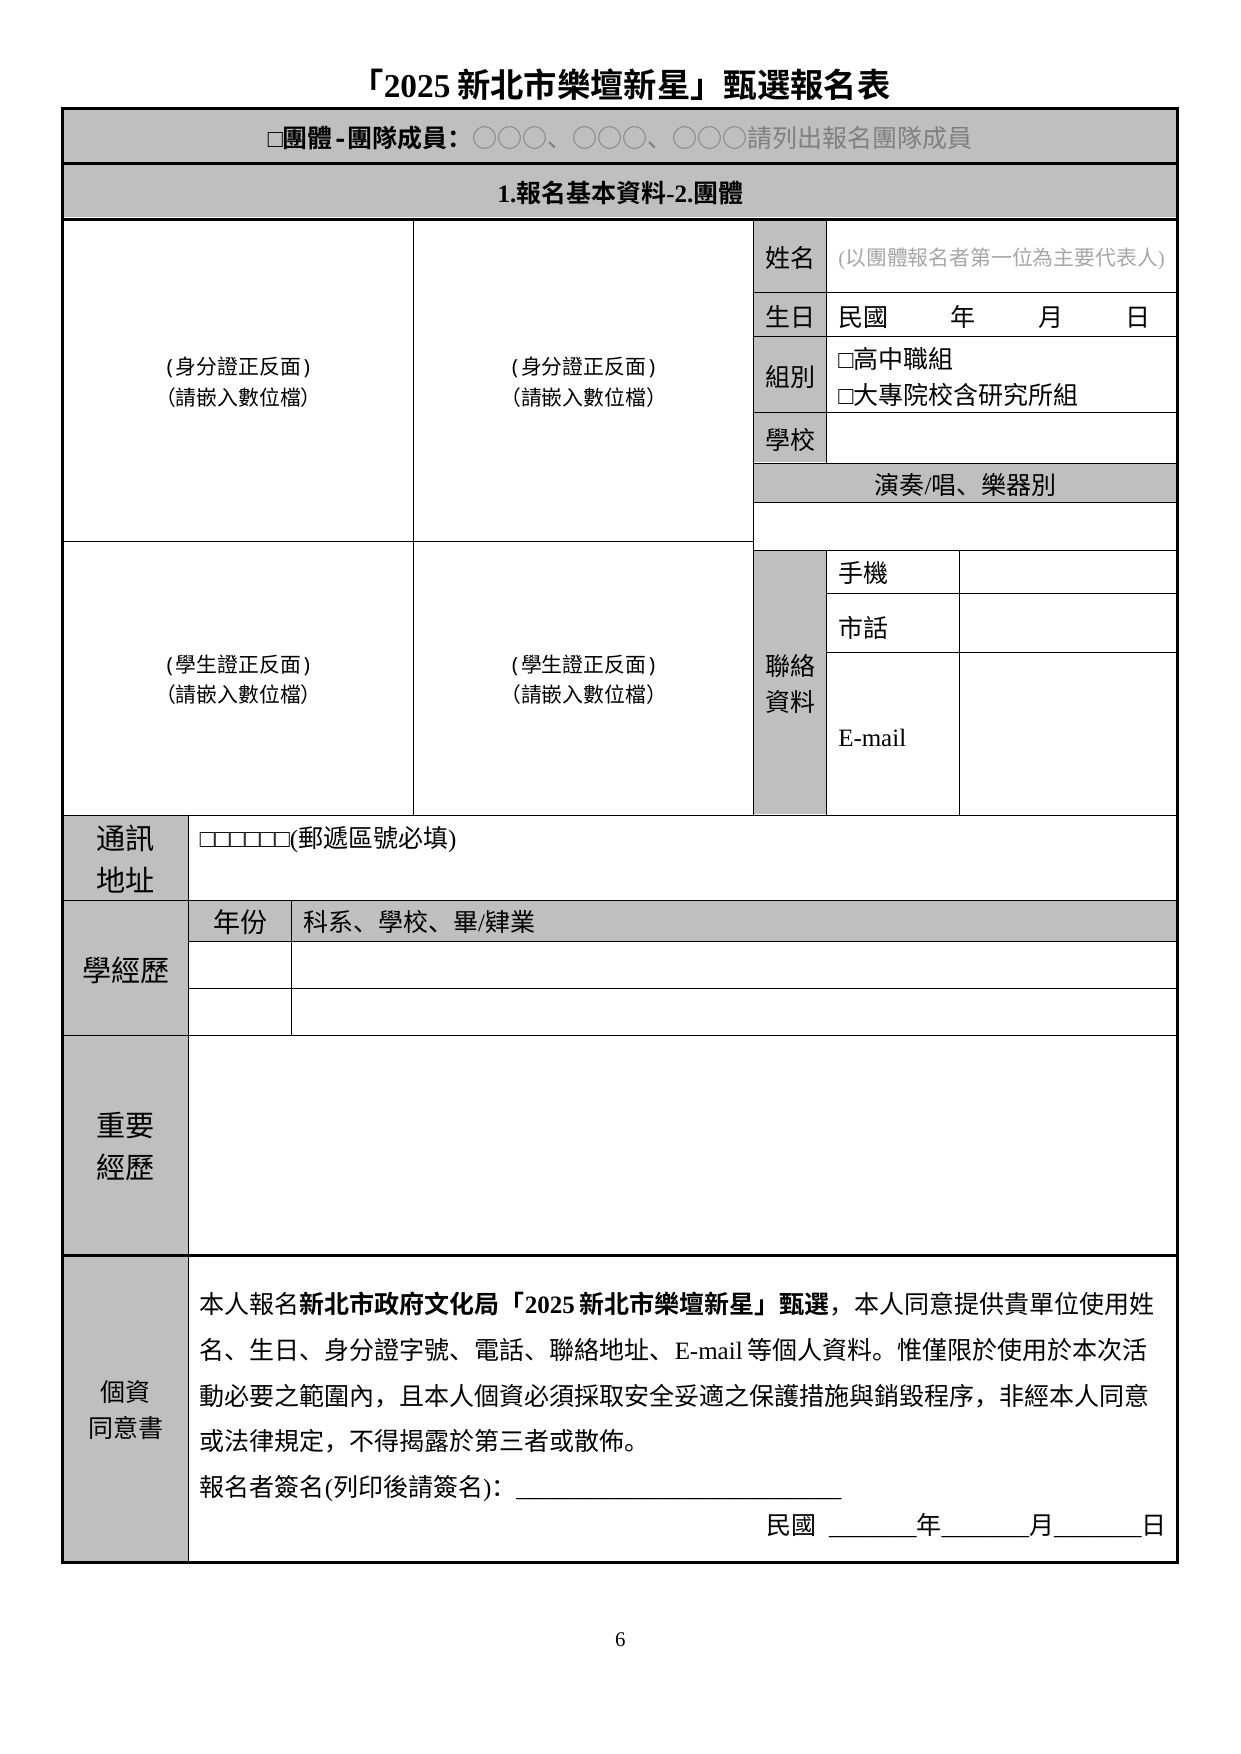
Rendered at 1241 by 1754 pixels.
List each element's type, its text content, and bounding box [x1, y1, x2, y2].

table_cell 手機 [827, 551, 959, 593]
table_cell (身分證正反面) （請嵌入數位檔） [64, 221, 413, 541]
table_cell 姓名 [754, 221, 826, 292]
table_cell [189, 1036, 1176, 1254]
table_cell [754, 503, 1176, 550]
table_cell 重要 經歷 [64, 1036, 188, 1254]
table_cell [960, 551, 1176, 593]
table_cell 組別 [754, 337, 826, 412]
table_cell 個資 同意書 [64, 1257, 188, 1561]
table_cell 科系、學校、畢/肄業 [292, 901, 1176, 941]
table_cell [189, 989, 291, 1035]
table_cell □□□□□□(郵遞區號必填) [189, 816, 1176, 857]
table_cell (學生證正反面) （請嵌入數位檔） [64, 542, 413, 814]
text 「2025新北市樂壇新星」甄選報名表 [118, 59, 1122, 107]
table_cell 聯絡 資料 [754, 551, 826, 814]
table_cell [292, 989, 1176, 1035]
table_cell 生日 [754, 293, 826, 336]
table_cell 市話 [827, 594, 959, 652]
table_header □團體-團隊成員：○○○、○○○、○○○請列出報名團隊成員 [64, 110, 1176, 162]
table_cell (身分證正反面) （請嵌入數位檔） [414, 221, 753, 541]
table_cell [960, 653, 1176, 814]
table_cell (學生證正反面) （請嵌入數位檔） [414, 542, 753, 814]
table_cell 學經歷 [64, 901, 188, 1035]
table_cell [189, 857, 1176, 900]
table_cell [292, 942, 1176, 988]
table_cell 學校 [754, 413, 826, 462]
table_cell 本人報名新北市政府文化局「2025新北市樂壇新星」甄選，本人同意提供貴單位使用姓名、生日、身分證字號、電話、聯絡地址、E-mail等個人資料。惟僅限於使用於本次活動必要之範圍內，且本人個資必須採取安全妥適之保護措施與銷毀程序，非經本人同意或法律規定，不得揭露於第三者或散佈。 報名者簽名(列印後請簽名)：__________________________ 民國 _______年_______月_______日 [189, 1257, 1176, 1561]
table_cell [960, 594, 1176, 652]
table_cell 演奏/唱、樂器別 [754, 464, 1176, 502]
table_cell 年份 [189, 901, 291, 941]
table_cell E-mail [827, 653, 959, 814]
table_cell [827, 413, 1176, 462]
table_cell □高中職組 □大專院校含研究所組 [827, 337, 1176, 412]
table_cell [189, 942, 291, 988]
table_cell 1.報名基本資料-2.團體 [64, 165, 1176, 217]
table_cell 通訊 地址 [64, 816, 188, 900]
table_cell 民國 年 月 日 [827, 293, 1176, 336]
table_cell (以團體報名者第一位為主要代表人) [827, 221, 1176, 292]
